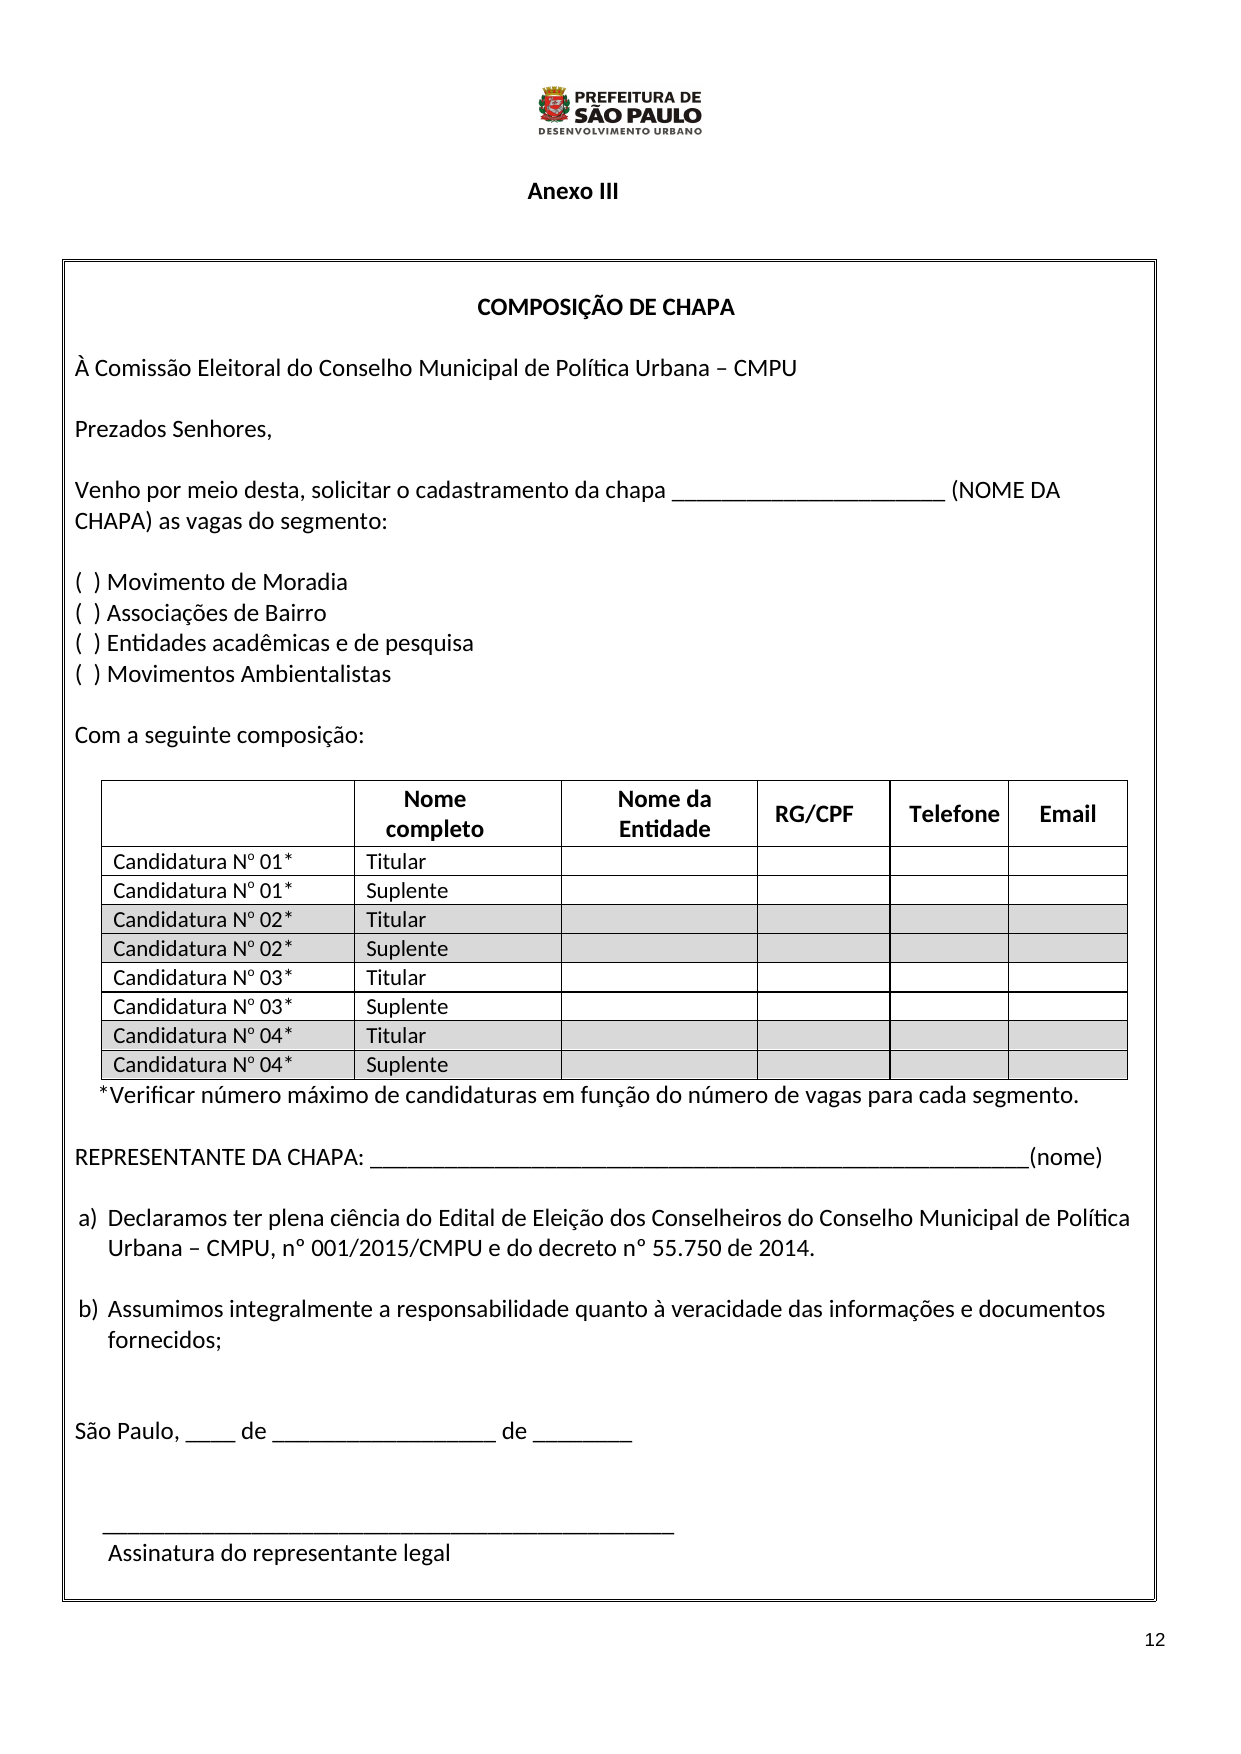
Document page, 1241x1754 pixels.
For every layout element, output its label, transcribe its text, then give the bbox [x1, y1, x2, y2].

table_cell [562, 847, 757, 875]
table_cell Candidatura No 02* [102, 934, 354, 962]
table_cell [891, 1021, 1008, 1049]
table_cell Candidatura No 02* [102, 905, 354, 933]
table_cell [1009, 1021, 1127, 1049]
table_cell Candidatura No 04* [102, 1051, 354, 1078]
table_cell Candidatura No 03* [102, 963, 354, 991]
table_cell [562, 905, 757, 933]
table_cell Suplente [355, 1051, 561, 1078]
table_cell [758, 993, 889, 1020]
table_cell [891, 963, 1008, 991]
table_header Nome da Entidade [562, 781, 757, 846]
table_cell [1009, 905, 1127, 933]
table_cell [758, 847, 889, 875]
table_cell Suplente [355, 876, 561, 904]
table_cell [891, 934, 1008, 962]
table_header Telefone [891, 781, 1008, 846]
table_header COMPOSIÇÃO DE CHAPA À Comissão Eleitoral do Conselho Municipal de Política Urbana – CMPU Prezados Senhores, Venho por meio desta, solicitar o cadastramento da chapa ______________________ (NOME DA CHAPA) as vagas do segmento: ( ) Movimento de Moradia ( ) Associações de Bairro ( ) Entidades acadêmicas e de pesquisa ( ) Movimentos Ambientalistas Com a seguinte composição: *Verificar número máximo de candidaturas em função do número de vagas para cada segmento. REPRESENTANTE DA CHAPA: _____________________________________________________(nome) Declaramos ter plena ciência do Edital de Eleição dos Conselheiros do Conselho Municipal de Política Urbana – CMPU, nº 001/2015/CMPU e do decreto nº 55.750 de 2014. Assumimos integralmente a responsabilidade quanto à veracidade das informações e documentos fornecidos; São Paulo, ____ de __________________ de ________ ______________________________________________ Assinatura do representante legal [65, 262, 1154, 1598]
table_cell Titular [355, 847, 561, 875]
table_cell Candidatura No 04* [102, 1021, 354, 1049]
table_cell Titular [355, 1021, 561, 1049]
table_cell [1009, 934, 1127, 962]
table_header Email [1009, 781, 1127, 846]
picture [536, 84, 704, 138]
table_cell [562, 1051, 757, 1078]
table_cell [562, 963, 757, 991]
table_cell [758, 934, 889, 962]
table_header RG/CPF [758, 781, 889, 846]
table_cell Titular [355, 963, 561, 991]
table_cell [1009, 963, 1127, 991]
table_cell [758, 1051, 889, 1078]
table_cell [891, 1051, 1008, 1078]
table_cell [1009, 993, 1127, 1020]
table_cell [562, 876, 757, 904]
table_cell [758, 963, 889, 991]
table_cell Candidatura No 01* [102, 876, 354, 904]
table_header [102, 781, 354, 846]
table_cell [562, 934, 757, 962]
table_header Nome completo [355, 781, 561, 846]
table_cell [891, 847, 1008, 875]
subtitle Anexo III [0, 176, 1165, 206]
table_cell [758, 1021, 889, 1049]
table_cell Suplente [355, 934, 561, 962]
table_cell Suplente [355, 993, 561, 1020]
table_cell Candidatura No 01* [102, 847, 354, 875]
table_cell [1009, 1051, 1127, 1078]
table_cell [1009, 876, 1127, 904]
table_cell [891, 876, 1008, 904]
table_cell [758, 905, 889, 933]
table_cell [891, 993, 1008, 1020]
table_cell [562, 1021, 757, 1049]
table_cell [562, 993, 757, 1020]
table_cell [891, 905, 1008, 933]
table_cell [1009, 847, 1127, 875]
table_cell Titular [355, 905, 561, 933]
table_cell Candidatura No 03* [102, 993, 354, 1020]
table_cell [758, 876, 889, 904]
